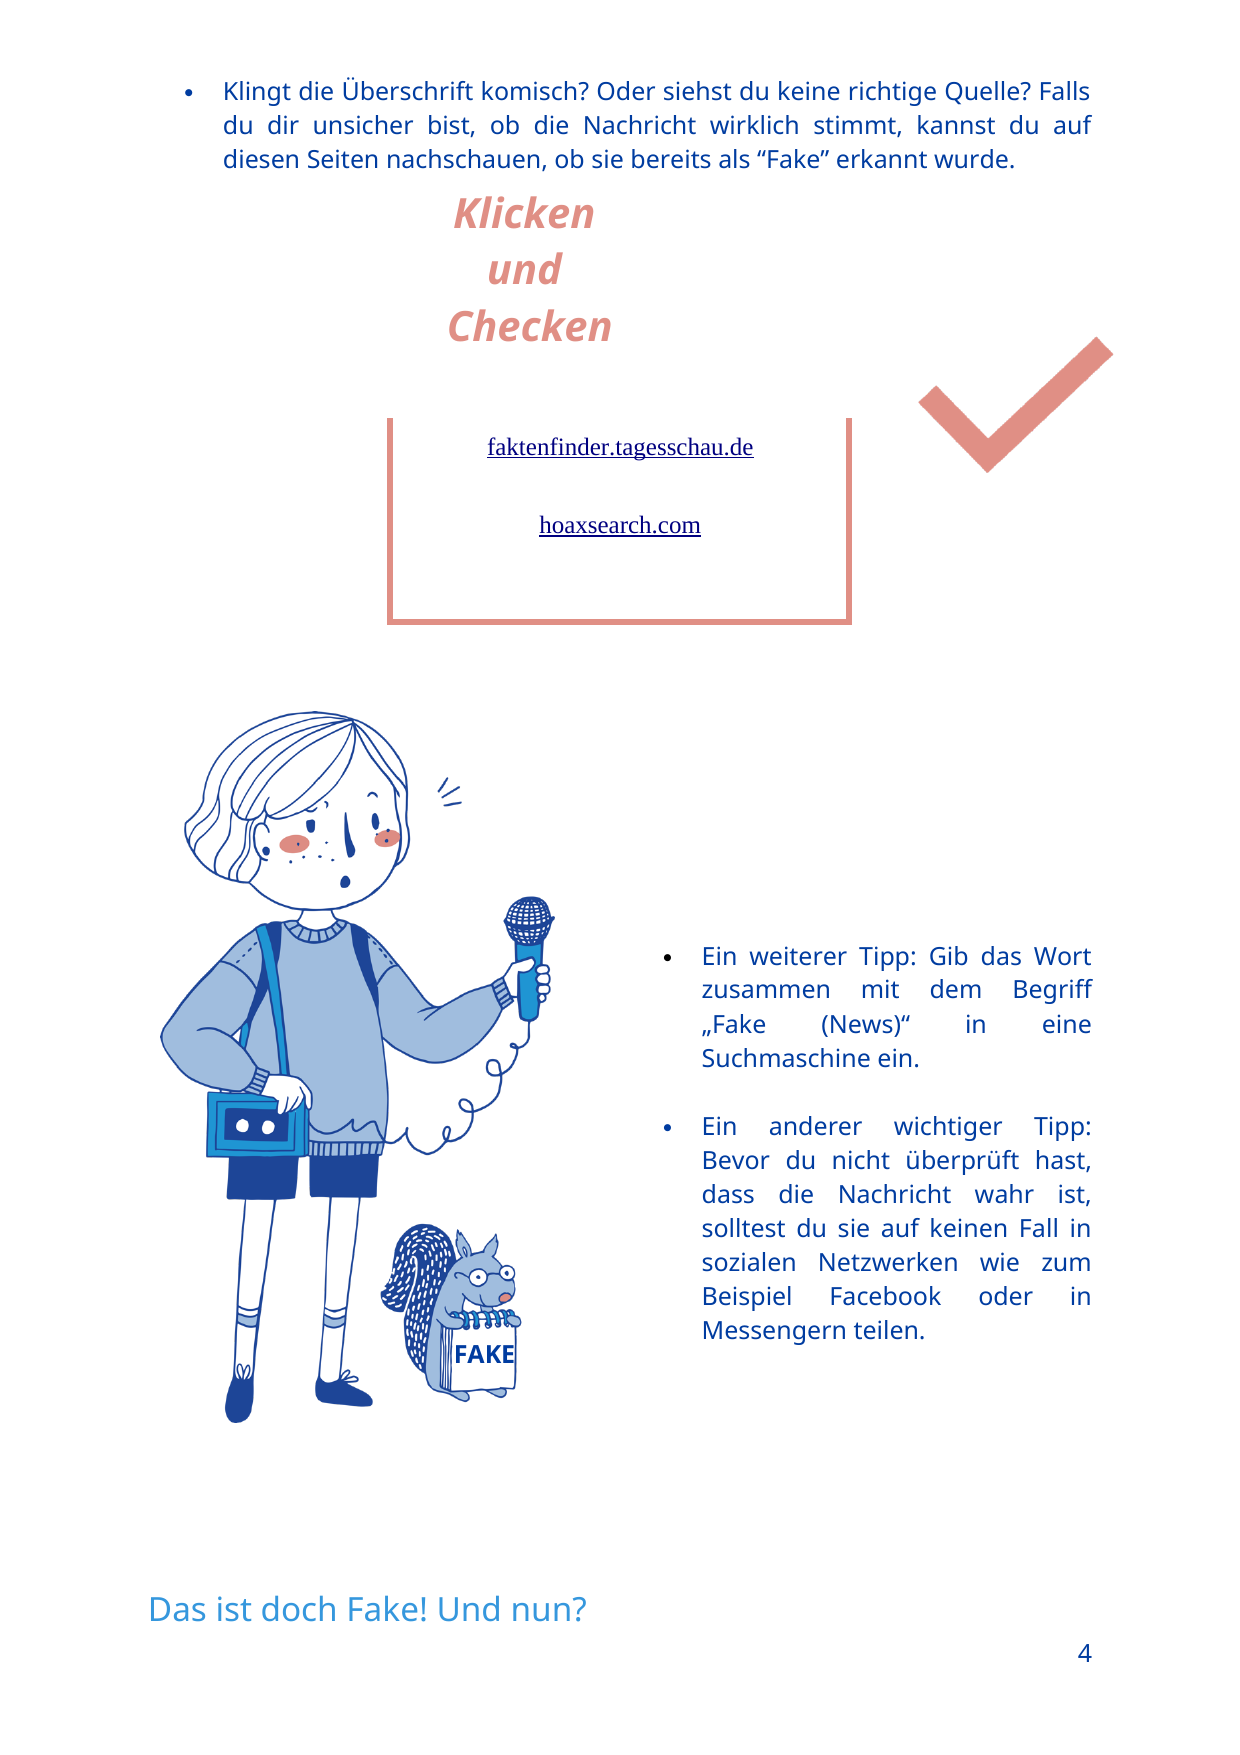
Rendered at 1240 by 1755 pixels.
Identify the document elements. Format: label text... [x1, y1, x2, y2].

text und Checken [163, 240, 901, 354]
text Das ist doch Fake! Und nun? [148, 1585, 1092, 1631]
list Ein anderer wichtiger Tipp: Bevor du nicht überprüft hast, dass die Nachricht wahr ist, solltest du sie auf keinen Fall in sozialen Netzwerken wie zum Beispiel Facebook oder in Messengern teilen. [664, 1108, 1092, 1347]
list Ein weiterer Tipp: Gib das Wort zusammen mit dem Begriff „Fake (News)“ in eine Suchmaschine ein. [664, 938, 1092, 1074]
text faktenfinder.tagesschau.de [416, 432, 824, 460]
list Klingt die Überschrift komisch? Oder siehst du keine richtige Quelle? Falls du dir unsicher bist, ob die Nachricht wirklich stimmt, kannst du auf diesen Seiten nachschauen, ob sie bereits als “Fake” erkannt wurde. [185, 74, 1092, 176]
text Klicken [163, 183, 901, 240]
text hoaxsearch.com [416, 510, 824, 539]
